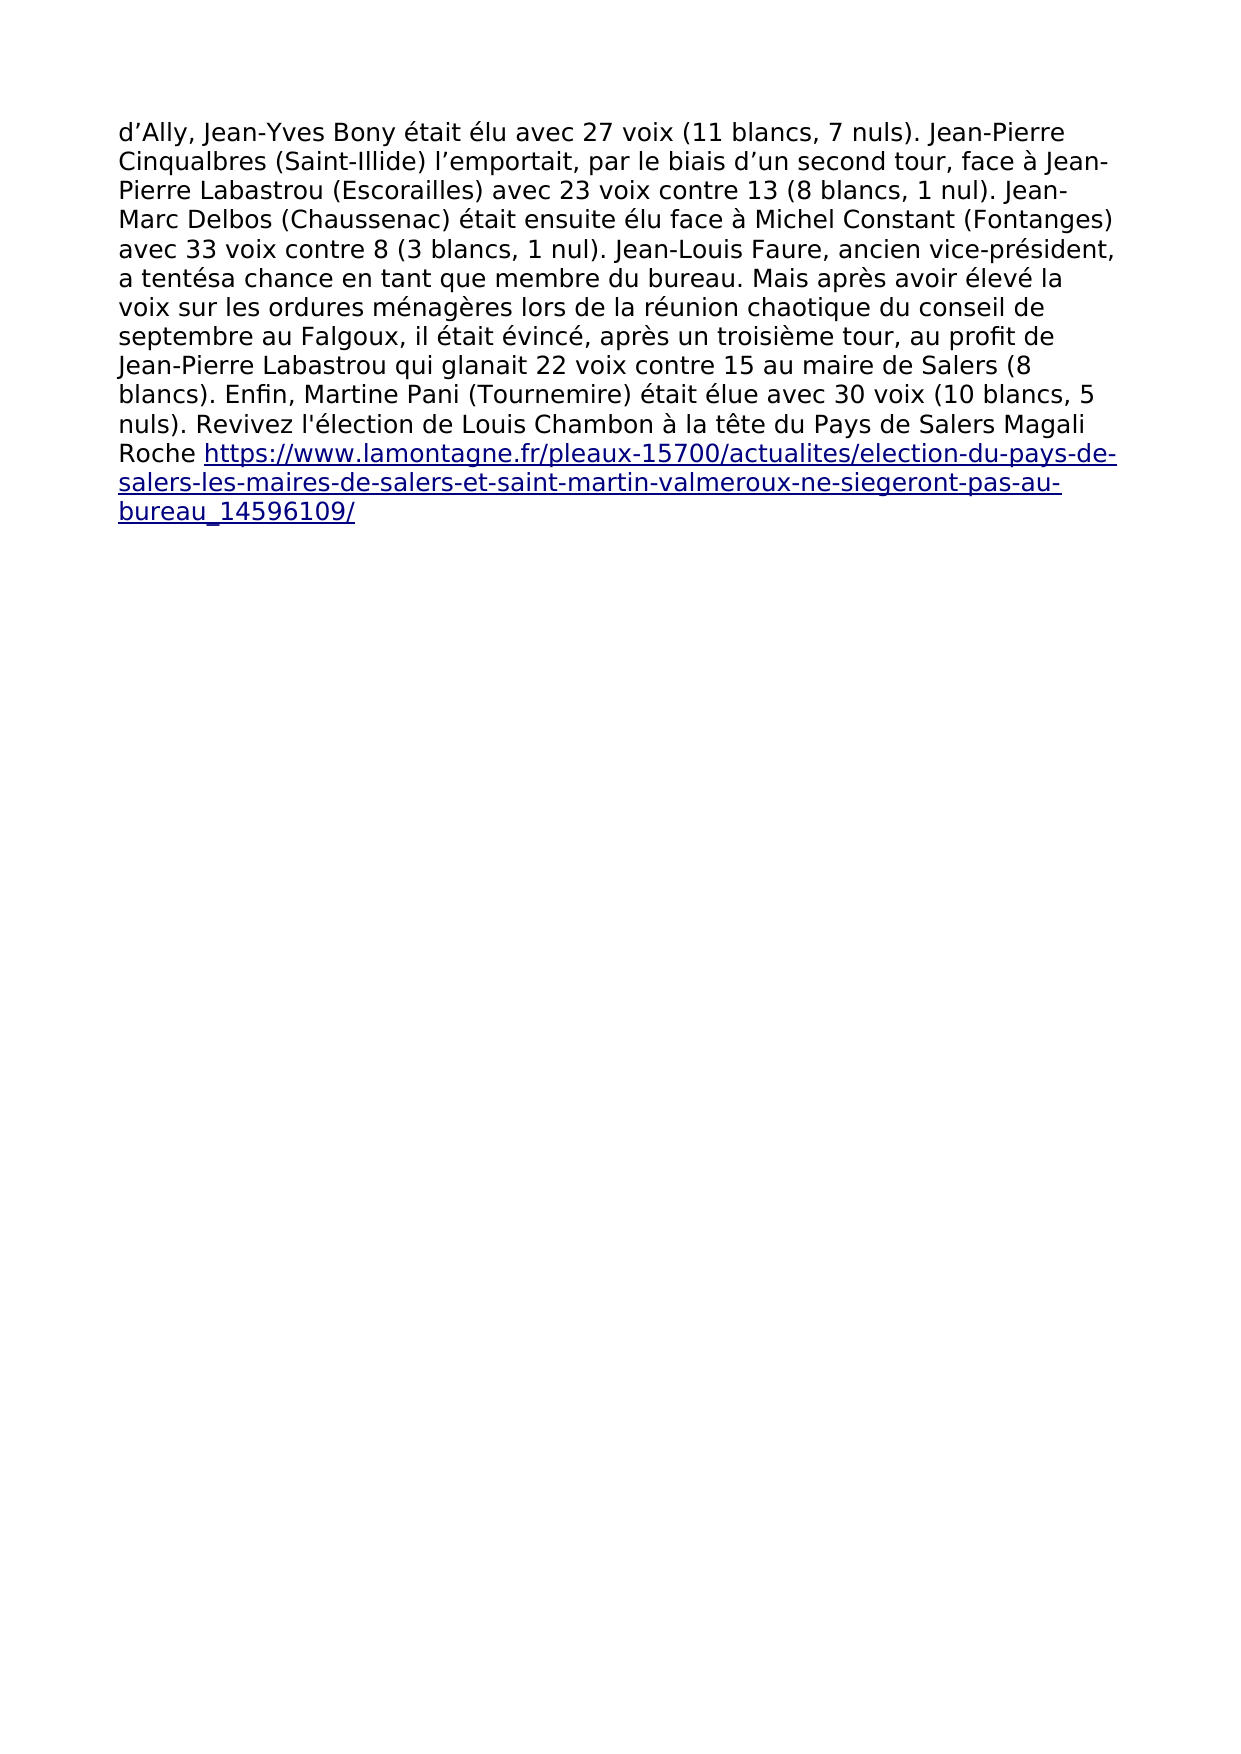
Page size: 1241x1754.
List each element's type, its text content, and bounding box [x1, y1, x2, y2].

text d’Ally, Jean-Yves Bony était élu avec 27 voix (11 blancs, 7 nuls). Jean-Pierre Cinqualbres (Saint-Illide) l’emportait, par le biais d’un second tour, face à Jean-Pierre Labastrou (Escorailles) avec 23 voix contre 13 (8 blancs, 1 nul). Jean-Marc Delbos (Chaussenac) était ensuite élu face à Michel Constant (Fontanges) avec 33 voix contre 8 (3 blancs, 1 nul). Jean-Louis Faure, ancien vice-président, a tentésa chance en tant que membre du bureau. Mais après avoir élevé la voix sur les ordures ménagères lors de la réunion chaotique du conseil de septembre au Falgoux, il était évincé, après un troisième tour, au profit de Jean-Pierre Labastrou qui glanait 22 voix contre 15 au maire de Salers (8 blancs). Enfin, Martine Pani (Tournemire) était élue avec 30 voix (10 blancs, 5 nuls). Revivez l'élection de Louis Chambon à la tête du Pays de Salers Magali Roche https://www.lamontagne.fr/pleaux-15700/actualites/election-du-pays-de-salers-les-maires-de-salers-et-saint-martin-valmeroux-ne-siegeront-pas-au-bureau_14596109/ [118, 118, 1122, 526]
